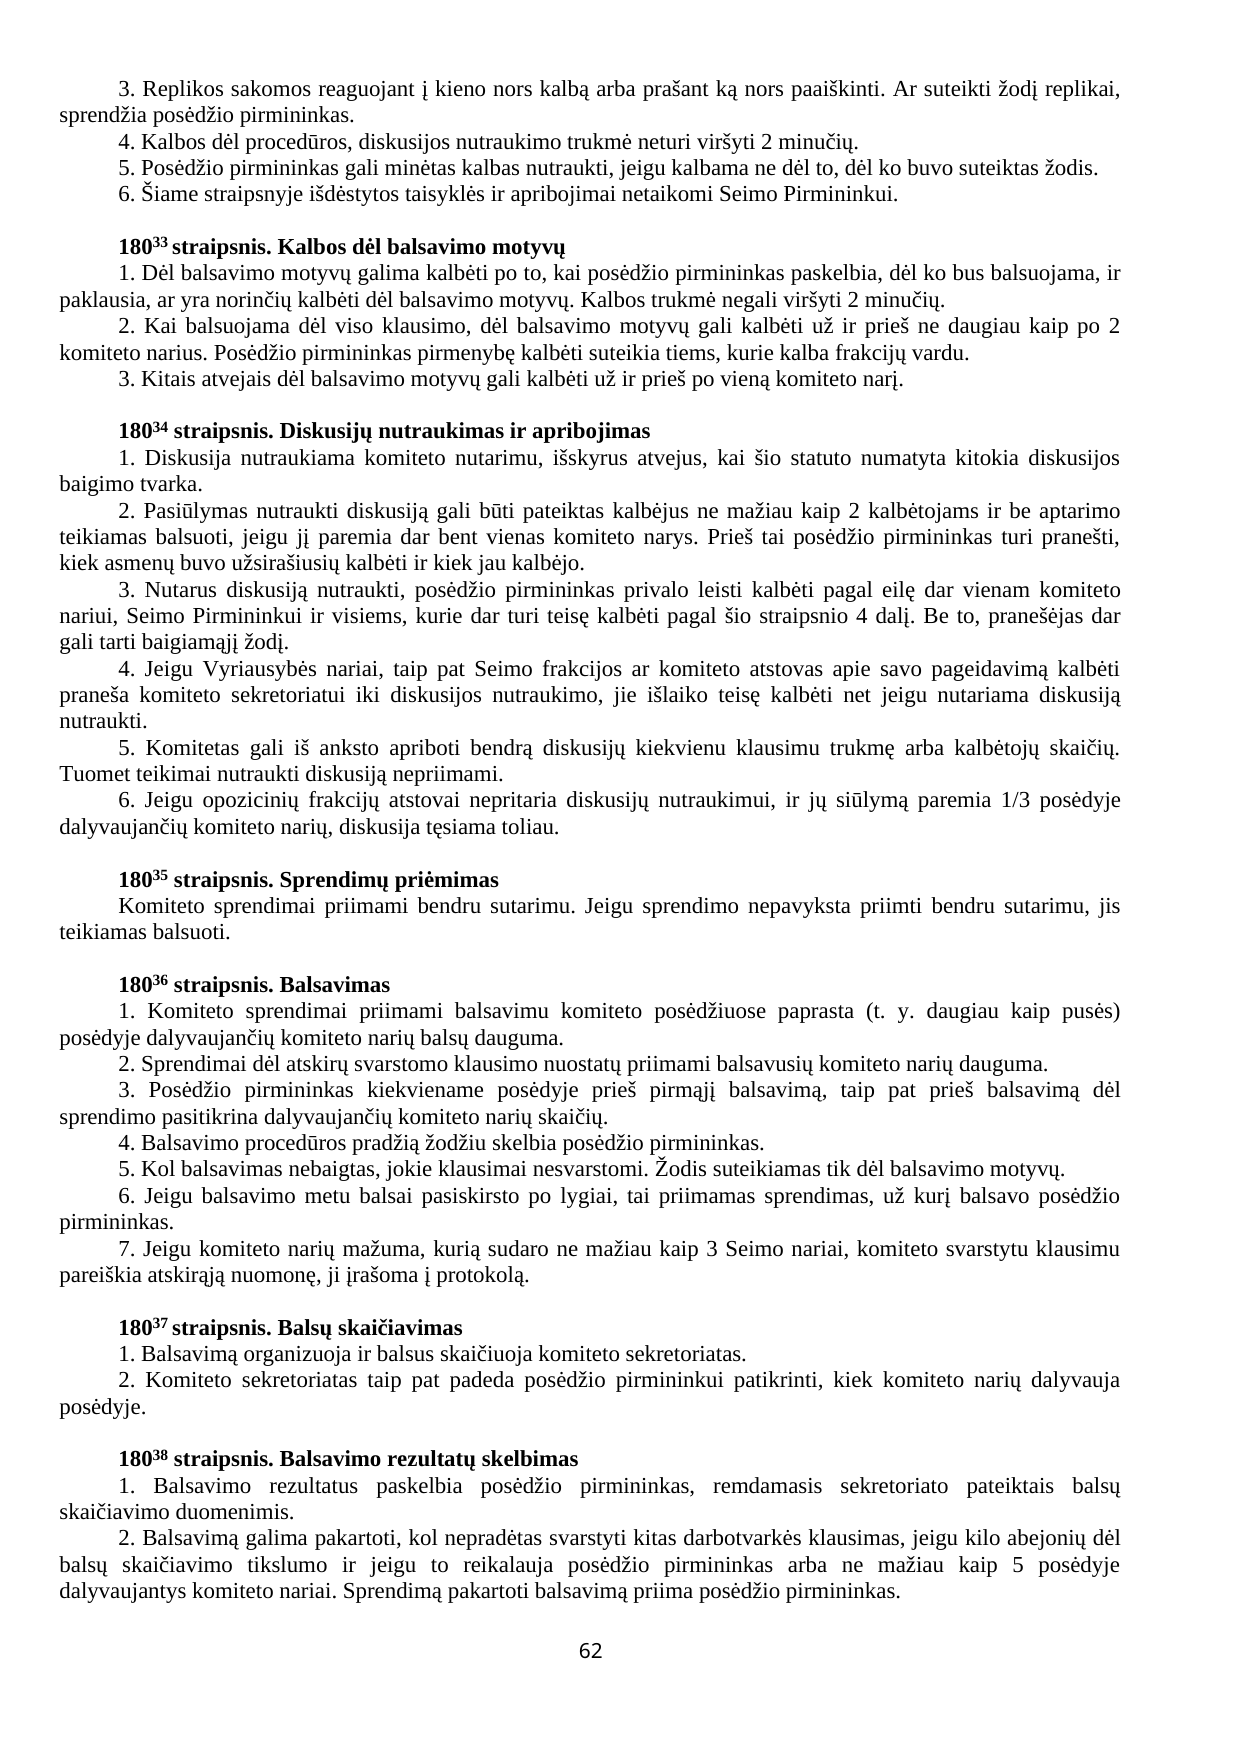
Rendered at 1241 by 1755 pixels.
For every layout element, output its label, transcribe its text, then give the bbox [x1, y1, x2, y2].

text 18035 straipsnis. Sprendimų priėmimas [59, 866, 1122, 892]
text 6. Šiame straipsnyje išdėstytos taisyklės ir apribojimai netaikomi Seimo Pirmininkui. [59, 180, 1122, 207]
text 18037 straipsnis. Balsų skaičiavimas [59, 1314, 1122, 1340]
text 6. Jeigu opozicinių frakcijų atstovai nepritaria diskusijų nutraukimui, ir jų siūlymą paremia 1/3 posėdyje dalyvaujančių komiteto narių, diskusija tęsiama toliau. [59, 787, 1122, 839]
text 7. Jeigu komiteto narių mažuma, kurią sudaro ne mažiau kaip 3 Seimo nariai, komiteto svarstytu klausimu pareiškia atskirąją nuomonę, ji įrašoma į protokolą. [59, 1234, 1122, 1287]
text 1. Dėl balsavimo motyvų galima kalbėti po to, kai posėdžio pirmininkas paskelbia, dėl ko bus balsuojama, ir paklausia, ar yra norinčių kalbėti dėl balsavimo motyvų. Kalbos trukmė negali viršyti 2 minučių. [59, 259, 1122, 312]
text 18033 straipsnis. Kalbos dėl balsavimo motyvų [59, 233, 1122, 259]
text 5. Komitetas gali iš anksto apriboti bendrą diskusijų kiekvienu klausimu trukmę arba kalbėtojų skaičių. Tuomet teikimai nutraukti diskusiją nepriimami. [59, 734, 1122, 787]
text 4. Balsavimo procedūros pradžią žodžiu skelbia posėdžio pirmininkas. [59, 1129, 1122, 1156]
text 2. Sprendimai dėl atskirų svarstomo klausimo nuostatų priimami balsavusių komiteto narių dauguma. [59, 1050, 1122, 1076]
text 3. Kitais atvejais dėl balsavimo motyvų gali kalbėti už ir prieš po vieną komiteto narį. [59, 365, 1122, 391]
text 1. Diskusija nutraukiama komiteto nutarimu, išskyrus atvejus, kai šio statuto numatyta kitokia diskusijos baigimo tvarka. [59, 444, 1122, 497]
text 2. Balsavimą galima pakartoti, kol nepradėtas svarstyti kitas darbotvarkės klausimas, jeigu kilo abejonių dėl balsų skaičiavimo tikslumo ir jeigu to reikalauja posėdžio pirmininkas arba ne mažiau kaip 5 posėdyje dalyvaujantys komiteto nariai. Sprendimą pakartoti balsavimą priima posėdžio pirmininkas. [59, 1524, 1122, 1603]
text 1. Balsavimą organizuoja ir balsus skaičiuoja komiteto sekretoriatas. [59, 1340, 1122, 1366]
text 5. Posėdžio pirmininkas gali minėtas kalbas nutraukti, jeigu kalbama ne dėl to, dėl ko buvo suteiktas žodis. [59, 154, 1122, 180]
text 18038 straipsnis. Balsavimo rezultatų skelbimas [59, 1445, 1122, 1472]
text 18034 straipsnis. Diskusijų nutraukimas ir apribojimas [59, 418, 1122, 444]
text Komiteto sprendimai priimami bendru sutarimu. Jeigu sprendimo nepavyksta priimti bendru sutarimu, jis teikiamas balsuoti. [59, 892, 1122, 945]
text 2. Komiteto sekretoriatas taip pat padeda posėdžio pirmininkui patikrinti, kiek komiteto narių dalyvauja posėdyje. [59, 1366, 1122, 1419]
text 2. Kai balsuojama dėl viso klausimo, dėl balsavimo motyvų gali kalbėti už ir prieš ne daugiau kaip po 2 komiteto narius. Posėdžio pirmininkas pirmenybę kalbėti suteikia tiems, kurie kalba frakcijų vardu. [59, 312, 1122, 365]
text 1. Balsavimo rezultatus paskelbia posėdžio pirmininkas, remdamasis sekretoriato pateiktais balsų skaičiavimo duomenimis. [59, 1472, 1122, 1524]
text 1. Komiteto sprendimai priimami balsavimu komiteto posėdžiuose paprasta (t. y. daugiau kaip pusės) posėdyje dalyvaujančių komiteto narių balsų dauguma. [59, 997, 1122, 1050]
text 5. Kol balsavimas nebaigtas, jokie klausimai nesvarstomi. Žodis suteikiamas tik dėl balsavimo motyvų. [59, 1156, 1122, 1182]
text 3. Posėdžio pirmininkas kiekviename posėdyje prieš pirmąjį balsavimą, taip pat prieš balsavimą dėl sprendimo pasitikrina dalyvaujančių komiteto narių skaičių. [59, 1076, 1122, 1129]
text 6. Jeigu balsavimo metu balsai pasiskirsto po lygiai, tai priimamas sprendimas, už kurį balsavo posėdžio pirmininkas. [59, 1182, 1122, 1234]
text 3. Nutarus diskusiją nutraukti, posėdžio pirmininkas privalo leisti kalbėti pagal eilę dar vienam komiteto nariui, Seimo Pirmininkui ir visiems, kurie dar turi teisę kalbėti pagal šio straipsnio 4 dalį. Be to, pranešėjas dar gali tarti baigiamąjį žodį. [59, 576, 1122, 655]
text 4. Jeigu Vyriausybės nariai, taip pat Seimo frakcijos ar komiteto atstovas apie savo pageidavimą kalbėti praneša komiteto sekretoriatui iki diskusijos nutraukimo, jie išlaiko teisę kalbėti net jeigu nutariama diskusiją nutraukti. [59, 655, 1122, 734]
text 4. Kalbos dėl procedūros, diskusijos nutraukimo trukmė neturi viršyti 2 minučių. [59, 128, 1122, 154]
text 18036 straipsnis. Balsavimas [59, 971, 1122, 997]
text 3. Replikos sakomos reaguojant į kieno nors kalbą arba prašant ką nors paaiškinti. Ar suteikti žodį replikai, sprendžia posėdžio pirmininkas. [59, 75, 1122, 128]
text 2. Pasiūlymas nutraukti diskusiją gali būti pateiktas kalbėjus ne mažiau kaip 2 kalbėtojams ir be aptarimo teikiamas balsuoti, jeigu jį paremia dar bent vienas komiteto narys. Prieš tai posėdžio pirmininkas turi pranešti, kiek asmenų buvo užsirašiusių kalbėti ir kiek jau kalbėjo. [59, 497, 1122, 576]
